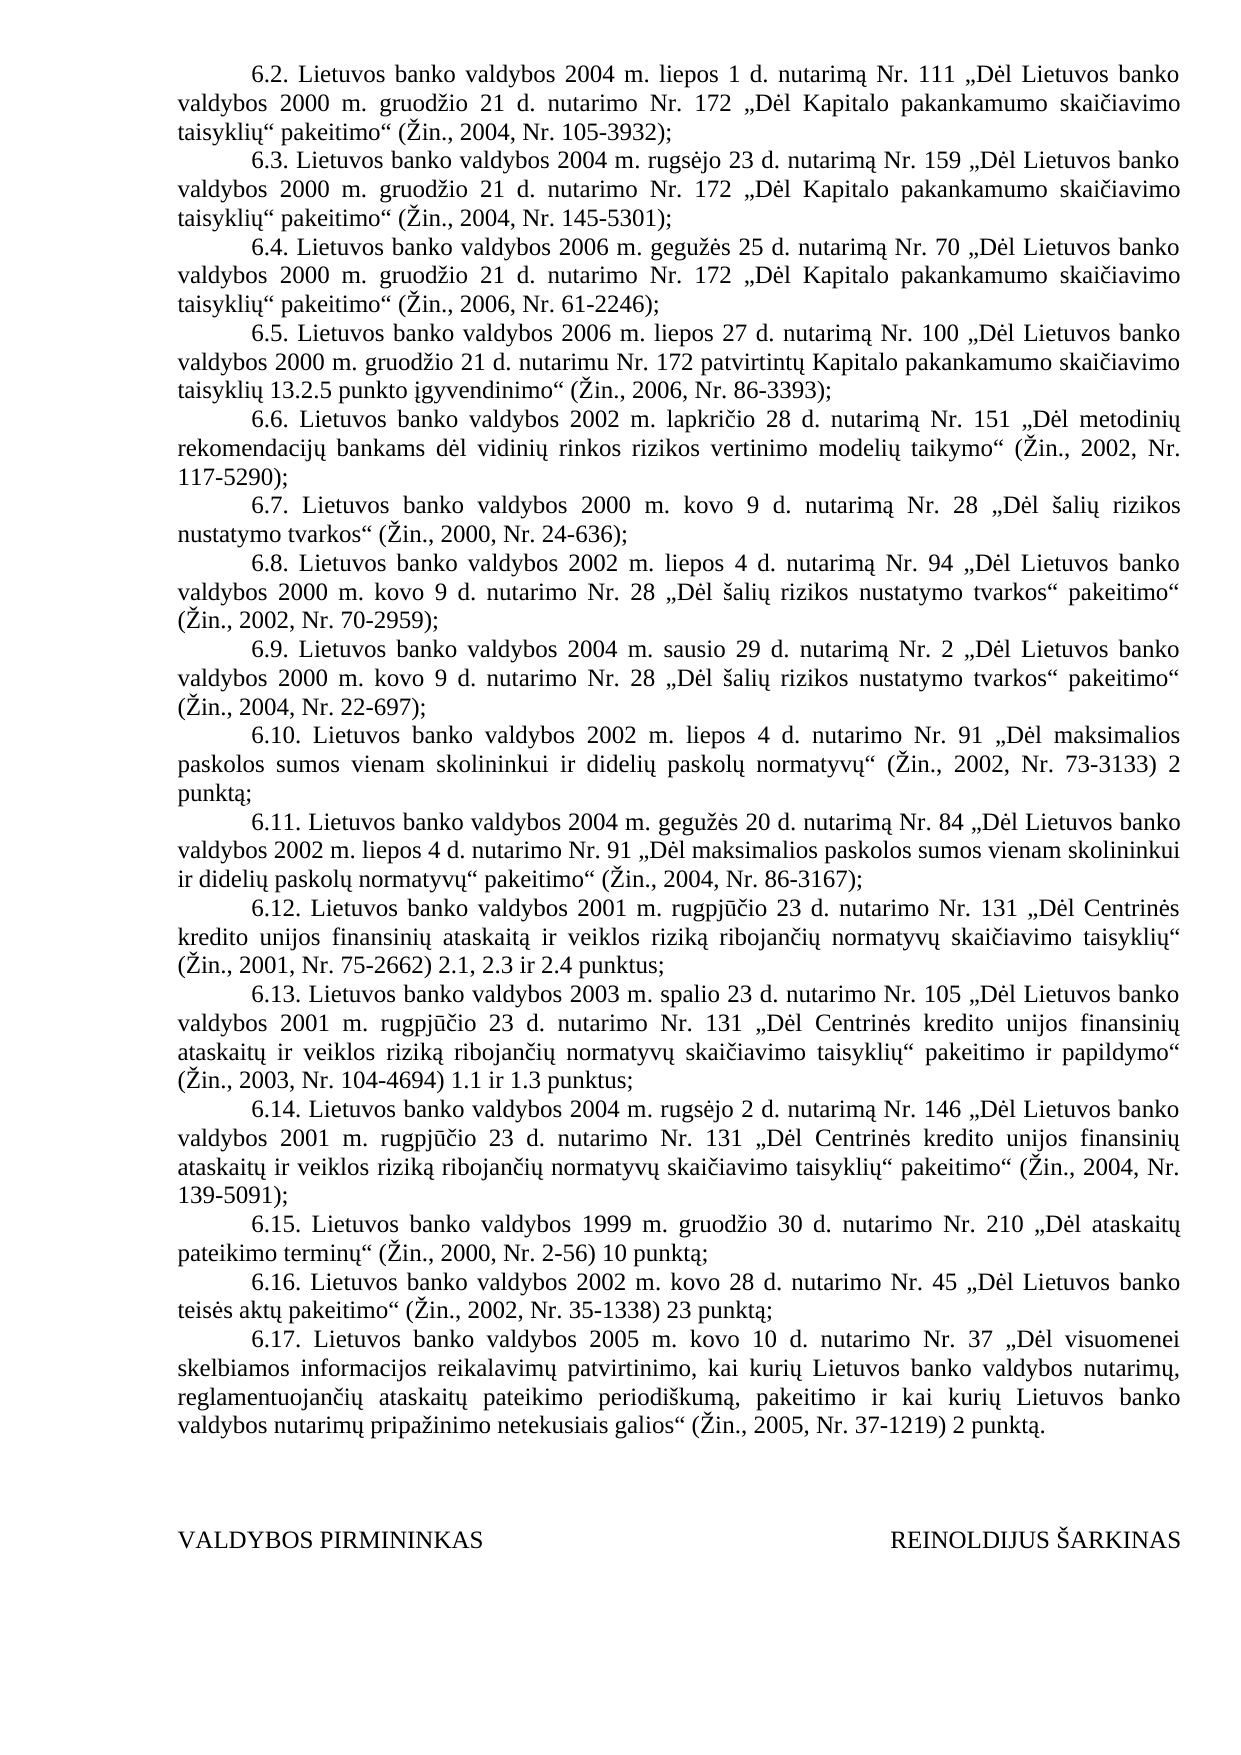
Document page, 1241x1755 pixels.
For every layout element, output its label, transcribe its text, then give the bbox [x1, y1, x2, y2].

text 6.10. Lietuvos banko valdybos 2002 m. liepos 4 d. nutarimo Nr. 91 „Dėl maksimalios paskolos sumos vienam skolininkui ir didelių paskolų normatyvų“ (Žin., 2002, Nr. 73-3133) 2 punktą; [177, 720, 1181, 807]
text 6.17. Lietuvos banko valdybos 2005 m. kovo 10 d. nutarimo Nr. 37 „Dėl visuomenei skelbiamos informacijos reikalavimų patvirtinimo, kai kurių Lietuvos banko valdybos nutarimų, reglamentuojančių ataskaitų pateikimo periodiškumą, pakeitimo ir kai kurių Lietuvos banko valdybos nutarimų pripažinimo netekusiais galios“ (Žin., 2005, Nr. 37-1219) 2 punktą. [177, 1324, 1181, 1439]
text 6.16. Lietuvos banko valdybos 2002 m. kovo 28 d. nutarimo Nr. 45 „Dėl Lietuvos banko teisės aktų pakeitimo“ (Žin., 2002, Nr. 35-1338) 23 punktą; [177, 1267, 1181, 1324]
text 6.11. Lietuvos banko valdybos 2004 m. gegužės 20 d. nutarimą Nr. 84 „Dėl Lietuvos banko valdybos 2002 m. liepos 4 d. nutarimo Nr. 91 „Dėl maksimalios paskolos sumos vienam skolininkui ir didelių paskolų normatyvų“ pakeitimo“ (Žin., 2004, Nr. 86-3167); [177, 807, 1181, 893]
text 6.5. Lietuvos banko valdybos 2006 m. liepos 27 d. nutarimą Nr. 100 „Dėl Lietuvos banko valdybos 2000 m. gruodžio 21 d. nutarimu Nr. 172 patvirtintų Kapitalo pakankamumo skaičiavimo taisyklių 13.2.5 punkto įgyvendinimo“ (Žin., 2006, Nr. 86-3393); [177, 318, 1181, 404]
text VALDYBOS PIRMININKAS REINOLDIJUS ŠARKINAS [177, 1525, 1181, 1554]
text 6.4. Lietuvos banko valdybos 2006 m. gegužės 25 d. nutarimą Nr. 70 „Dėl Lietuvos banko valdybos 2000 m. gruodžio 21 d. nutarimo Nr. 172 „Dėl Kapitalo pakankamumo skaičiavimo taisyklių“ pakeitimo“ (Žin., 2006, Nr. 61-2246); [177, 232, 1181, 318]
text 6.9. Lietuvos banko valdybos 2004 m. sausio 29 d. nutarimą Nr. 2 „Dėl Lietuvos banko valdybos 2000 m. kovo 9 d. nutarimo Nr. 28 „Dėl šalių rizikos nustatymo tvarkos“ pakeitimo“ (Žin., 2004, Nr. 22-697); [177, 634, 1181, 720]
text 6.3. Lietuvos banko valdybos 2004 m. rugsėjo 23 d. nutarimą Nr. 159 „Dėl Lietuvos banko valdybos 2000 m. gruodžio 21 d. nutarimo Nr. 172 „Dėl Kapitalo pakankamumo skaičiavimo taisyklių“ pakeitimo“ (Žin., 2004, Nr. 145-5301); [177, 145, 1181, 232]
text 6.12. Lietuvos banko valdybos 2001 m. rugpjūčio 23 d. nutarimo Nr. 131 „Dėl Centrinės kredito unijos finansinių ataskaitą ir veiklos riziką ribojančių normatyvų skaičiavimo taisyklių“ (Žin., 2001, Nr. 75-2662) 2.1, 2.3 ir 2.4 punktus; [177, 893, 1181, 979]
text 6.2. Lietuvos banko valdybos 2004 m. liepos 1 d. nutarimą Nr. 111 „Dėl Lietuvos banko valdybos 2000 m. gruodžio 21 d. nutarimo Nr. 172 „Dėl Kapitalo pakankamumo skaičiavimo taisyklių“ pakeitimo“ (Žin., 2004, Nr. 105-3932); [177, 59, 1181, 145]
text 6.14. Lietuvos banko valdybos 2004 m. rugsėjo 2 d. nutarimą Nr. 146 „Dėl Lietuvos banko valdybos 2001 m. rugpjūčio 23 d. nutarimo Nr. 131 „Dėl Centrinės kredito unijos finansinių ataskaitų ir veiklos riziką ribojančių normatyvų skaičiavimo taisyklių“ pakeitimo“ (Žin., 2004, Nr. 139-5091); [177, 1094, 1181, 1209]
text 6.13. Lietuvos banko valdybos 2003 m. spalio 23 d. nutarimo Nr. 105 „Dėl Lietuvos banko valdybos 2001 m. rugpjūčio 23 d. nutarimo Nr. 131 „Dėl Centrinės kredito unijos finansinių ataskaitų ir veiklos riziką ribojančių normatyvų skaičiavimo taisyklių“ pakeitimo ir papildymo“ (Žin., 2003, Nr. 104-4694) 1.1 ir 1.3 punktus; [177, 979, 1181, 1094]
text 6.6. Lietuvos banko valdybos 2002 m. lapkričio 28 d. nutarimą Nr. 151 „Dėl metodinių rekomendacijų bankams dėl vidinių rinkos rizikos vertinimo modelių taikymo“ (Žin., 2002, Nr. 117-5290); [177, 404, 1181, 490]
text 6.7. Lietuvos banko valdybos 2000 m. kovo 9 d. nutarimą Nr. 28 „Dėl šalių rizikos nustatymo tvarkos“ (Žin., 2000, Nr. 24-636); [177, 490, 1181, 548]
text 6.8. Lietuvos banko valdybos 2002 m. liepos 4 d. nutarimą Nr. 94 „Dėl Lietuvos banko valdybos 2000 m. kovo 9 d. nutarimo Nr. 28 „Dėl šalių rizikos nustatymo tvarkos“ pakeitimo“ (Žin., 2002, Nr. 70-2959); [177, 548, 1181, 634]
text 6.15. Lietuvos banko valdybos 1999 m. gruodžio 30 d. nutarimo Nr. 210 „Dėl ataskaitų pateikimo terminų“ (Žin., 2000, Nr. 2-56) 10 punktą; [177, 1209, 1181, 1267]
